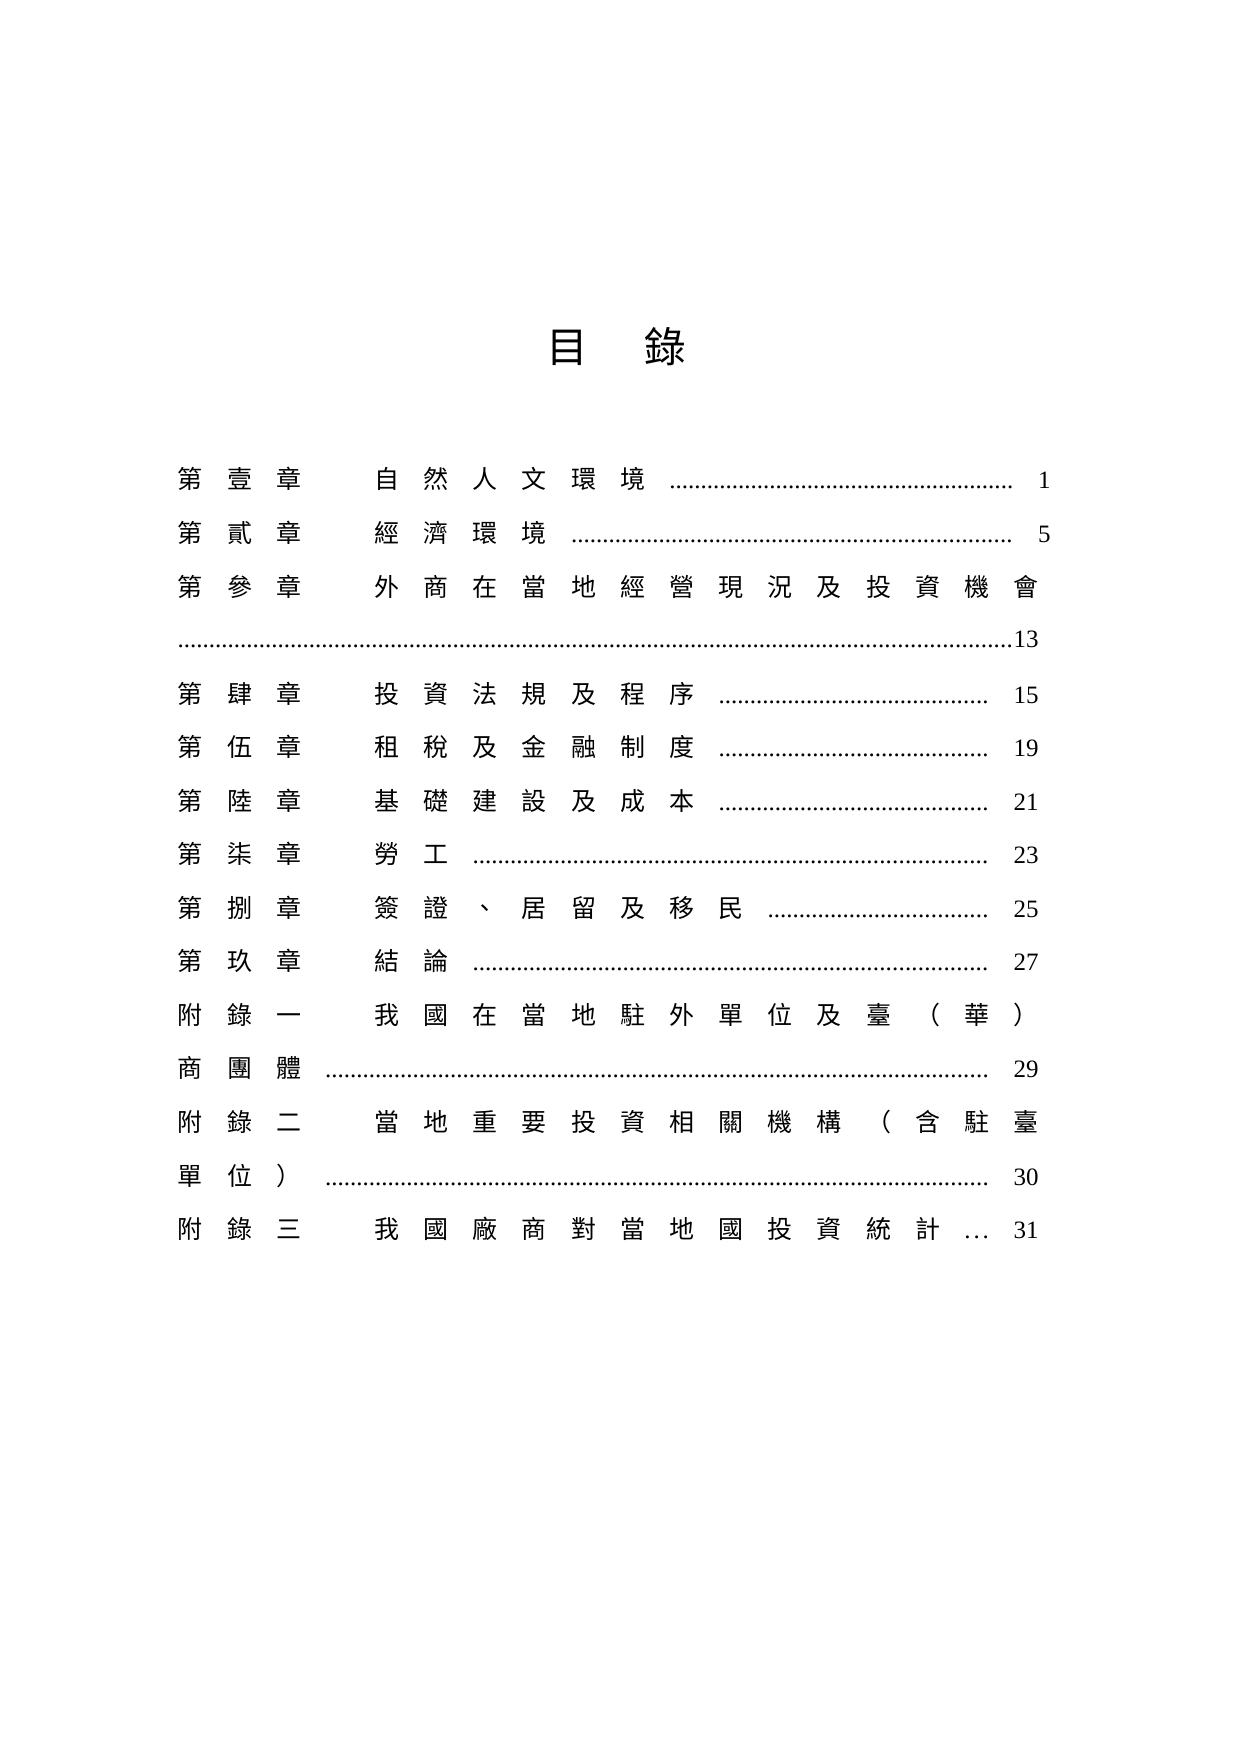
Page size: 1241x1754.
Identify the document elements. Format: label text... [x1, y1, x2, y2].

text 第伍章 租稅及金融制度 19 [178, 719, 1063, 773]
text 目 錄 [178, 291, 1063, 398]
text 第肆章 投資法規及程序 15 [178, 666, 1063, 719]
text 附錄一 我國在當地駐外單位及臺（華）商團體 29 [178, 987, 1063, 1094]
text 第捌章 簽證、居留及移民 25 [178, 880, 1063, 933]
text 第陸章 基礎建設及成本 21 [178, 773, 1063, 826]
text 附錄三 我國廠商對當地國投資統計 31 [178, 1201, 1063, 1254]
text 第參章 外商在當地經營現況及投資機會 13 [178, 558, 1063, 666]
text 第玖章 結論 27 [178, 933, 1063, 987]
text 第貳章 經濟環境 5 [178, 505, 1063, 558]
text 附錄二 當地重要投資相關機構（含駐臺單位） 30 [178, 1094, 1063, 1201]
text 第柒章 勞工 23 [178, 826, 1063, 880]
text 第壹章 自然人文環境 1 [178, 451, 1063, 505]
